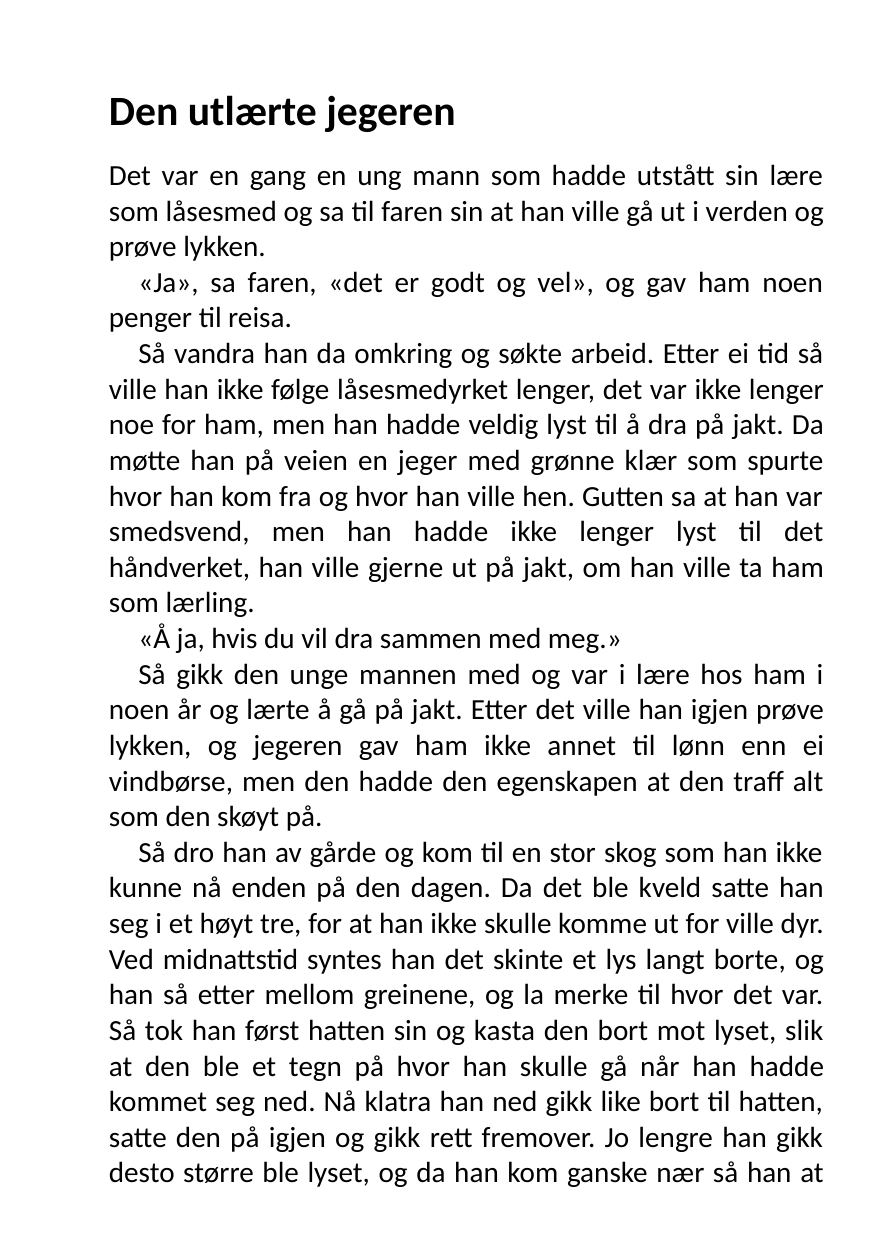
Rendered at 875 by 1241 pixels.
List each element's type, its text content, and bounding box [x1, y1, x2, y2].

text «Å ja, hvis du vil dra sammen med meg.» [109, 620, 824, 656]
text Så vandra han da omkring og søkte arbeid. Etter ei tid så ville han ikke følge låsesmedyrket lenger, det var ikke lenger noe for ham, men han hadde veldig lyst til å dra på jakt. Da møtte han på veien en jeger med grønne klær som spurte hvor han kom fra og hvor han ville hen. Gutten sa at han var smedsvend, men han hadde ikke lenger lyst til det håndverket, han ville gjerne ut på jakt, om han ville ta ham som lærling. [109, 335, 824, 620]
subtitle Den utlærte jegeren [109, 85, 824, 136]
text Det var en gang en ung mann som hadde utstått sin lære som låsesmed og sa til faren sin at han ville gå ut i verden og prøve lykken. [109, 157, 824, 264]
text Så gikk den unge mannen med og var i lære hos ham i noen år og lærte å gå på jakt. Etter det ville han igjen prøve lykken, og jegeren gav ham ikke annet til lønn enn ei vindbørse, men den hadde den egenskapen at den traff alt som den skøyt på. [109, 656, 824, 834]
text Så dro han av gårde og kom til en stor skog som han ikke kunne nå enden på den dagen. Da det ble kveld satte han seg i et høyt tre, for at han ikke skulle komme ut for ville dyr. Ved midnattstid syntes han det skinte et lys langt borte, og han så etter mellom greinene, og la merke til hvor det var. Så tok han først hatten sin og kasta den bort mot lyset, slik at den ble et tegn på hvor han skulle gå når han hadde kommet seg ned. Nå klatra han ned gikk like bort til hatten, satte den på igjen og gikk rett fremover. Jo lengre han gikk desto større ble lyset, og da han kom ganske nær så han at [109, 834, 824, 1190]
text «Ja», sa faren, «det er godt og vel», og gav ham noen penger til reisa. [109, 264, 824, 335]
